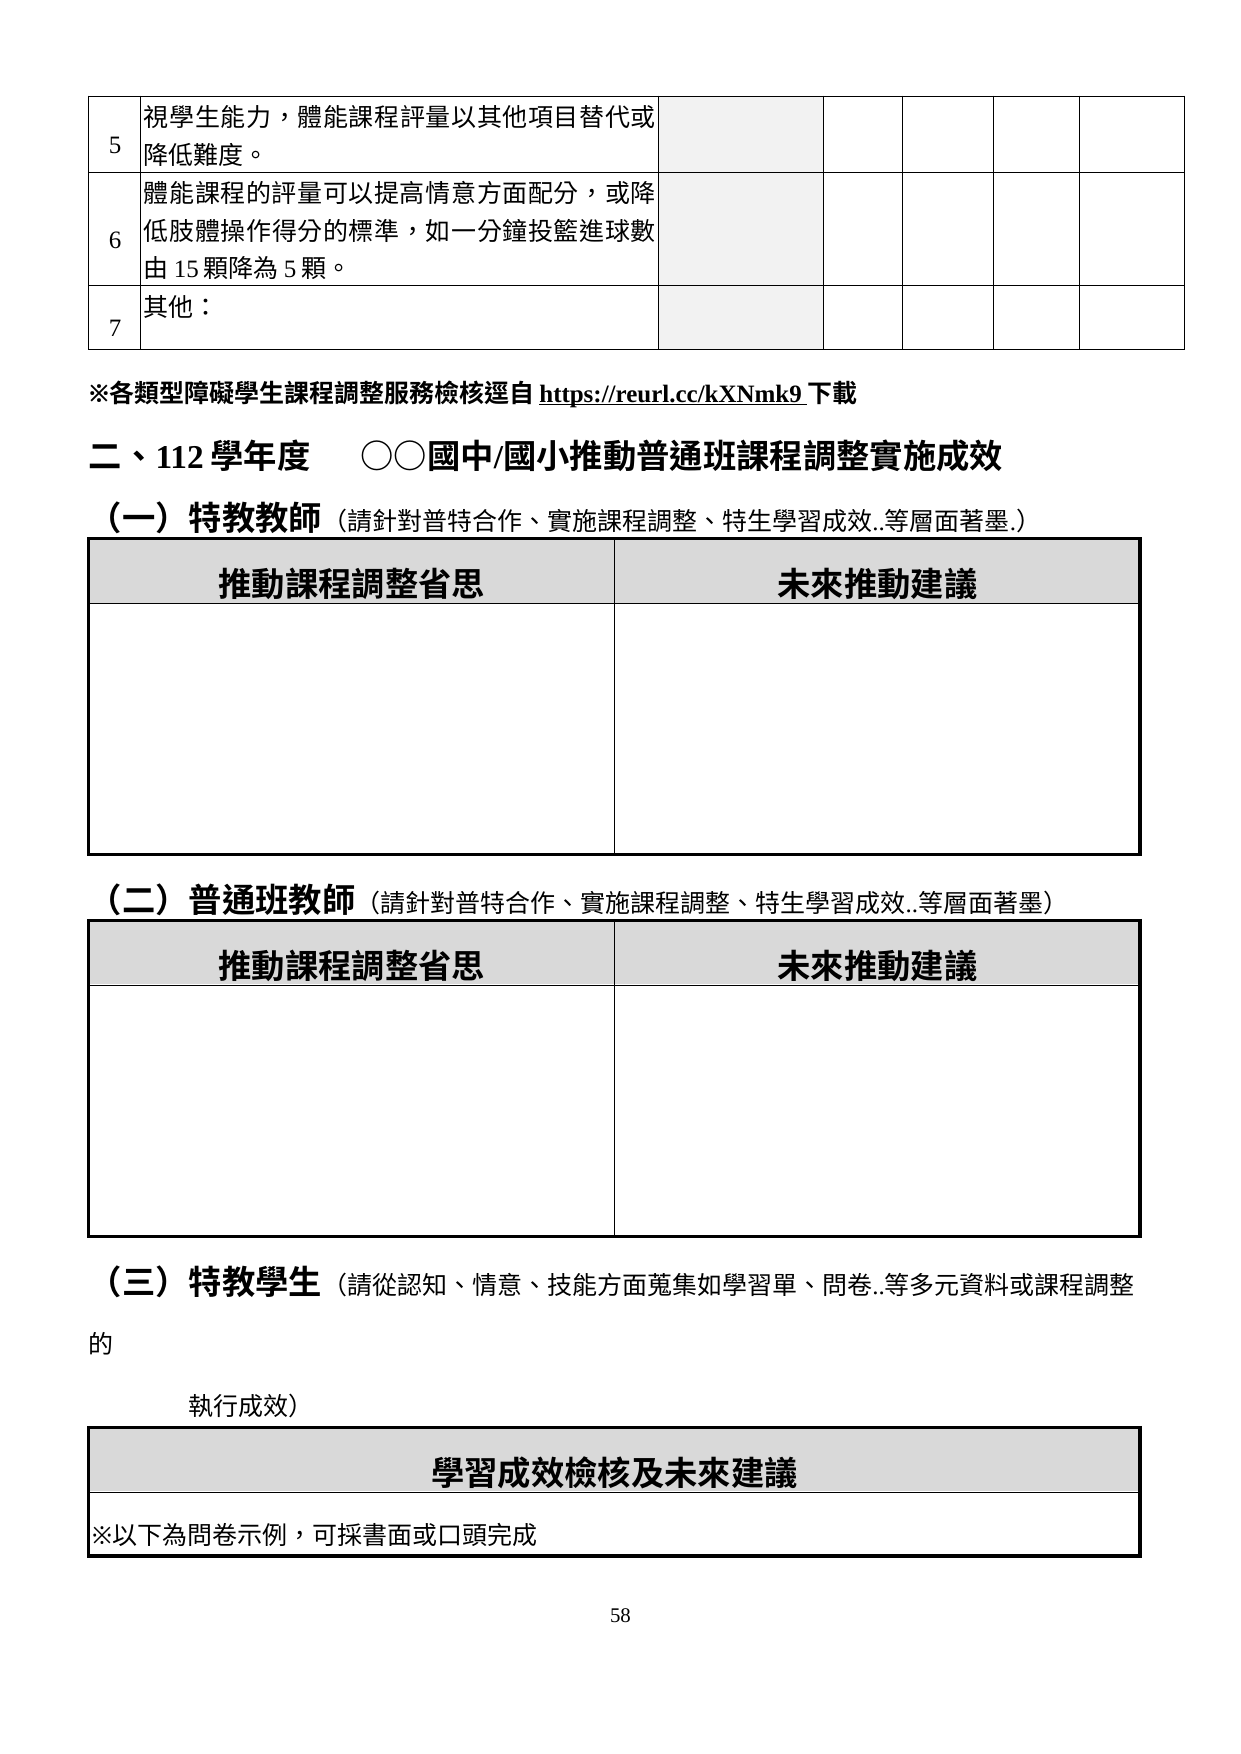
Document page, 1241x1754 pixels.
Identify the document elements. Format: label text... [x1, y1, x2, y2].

table_cell [615, 986, 1138, 1235]
table_cell 視學生能力，體能課程評量以其他項目替代或降低難度。 [141, 97, 658, 172]
table_cell 其他： [141, 286, 658, 349]
text 執行成效） [89, 1363, 1152, 1426]
table_cell [994, 286, 1079, 349]
table_cell 體能課程的評量可以提高情意方面配分，或降低肢體操作得分的標準，如一分鐘投籃進球數由15顆降為5顆。 [141, 173, 658, 285]
table_cell 7 [89, 286, 140, 349]
table_header 推動課程調整省思 [90, 540, 614, 603]
table_cell [903, 286, 993, 349]
table_cell [994, 97, 1079, 172]
text ※各類型障礙學生課程調整服務檢核逕自https://reurl.cc/kXNmk9下載 [89, 350, 1152, 412]
table_cell [824, 173, 902, 285]
table_cell [824, 286, 902, 349]
text 二、112學年度 ○○國中/國小推動普通班課程調整實施成效 [89, 412, 1152, 475]
table_cell [659, 97, 823, 172]
table_cell [824, 97, 902, 172]
table_cell 6 [89, 173, 140, 285]
table_cell [903, 97, 993, 172]
table_cell ※以下為問卷示例，可採書面或口頭完成 [90, 1493, 1138, 1554]
table_cell [90, 604, 614, 853]
table_cell [1080, 286, 1184, 349]
table_cell [1080, 173, 1184, 285]
table_cell [903, 173, 993, 285]
table_cell [1080, 97, 1184, 172]
text （三）特教學生（請從認知、情意、技能方面蒐集如學習單、問卷..等多元資料或課程調整的 [89, 1238, 1152, 1363]
table_cell 5 [89, 97, 140, 172]
table_cell [659, 173, 823, 285]
table_header 未來推動建議 [615, 922, 1138, 984]
table_header 未來推動建議 [615, 540, 1138, 603]
table_cell [659, 286, 823, 349]
table_cell [615, 604, 1138, 853]
text （二）普通班教師（請針對普特合作、實施課程調整、特生學習成效..等層面著墨） [89, 856, 1152, 919]
table_cell [90, 986, 614, 1235]
table_header 推動課程調整省思 [90, 922, 614, 984]
table_header 學習成效檢核及未來建議 [90, 1429, 1138, 1491]
table_cell [994, 173, 1079, 285]
text （一）特教教師（請針對普特合作、實施課程調整、特生學習成效..等層面著墨.） [89, 475, 1152, 537]
